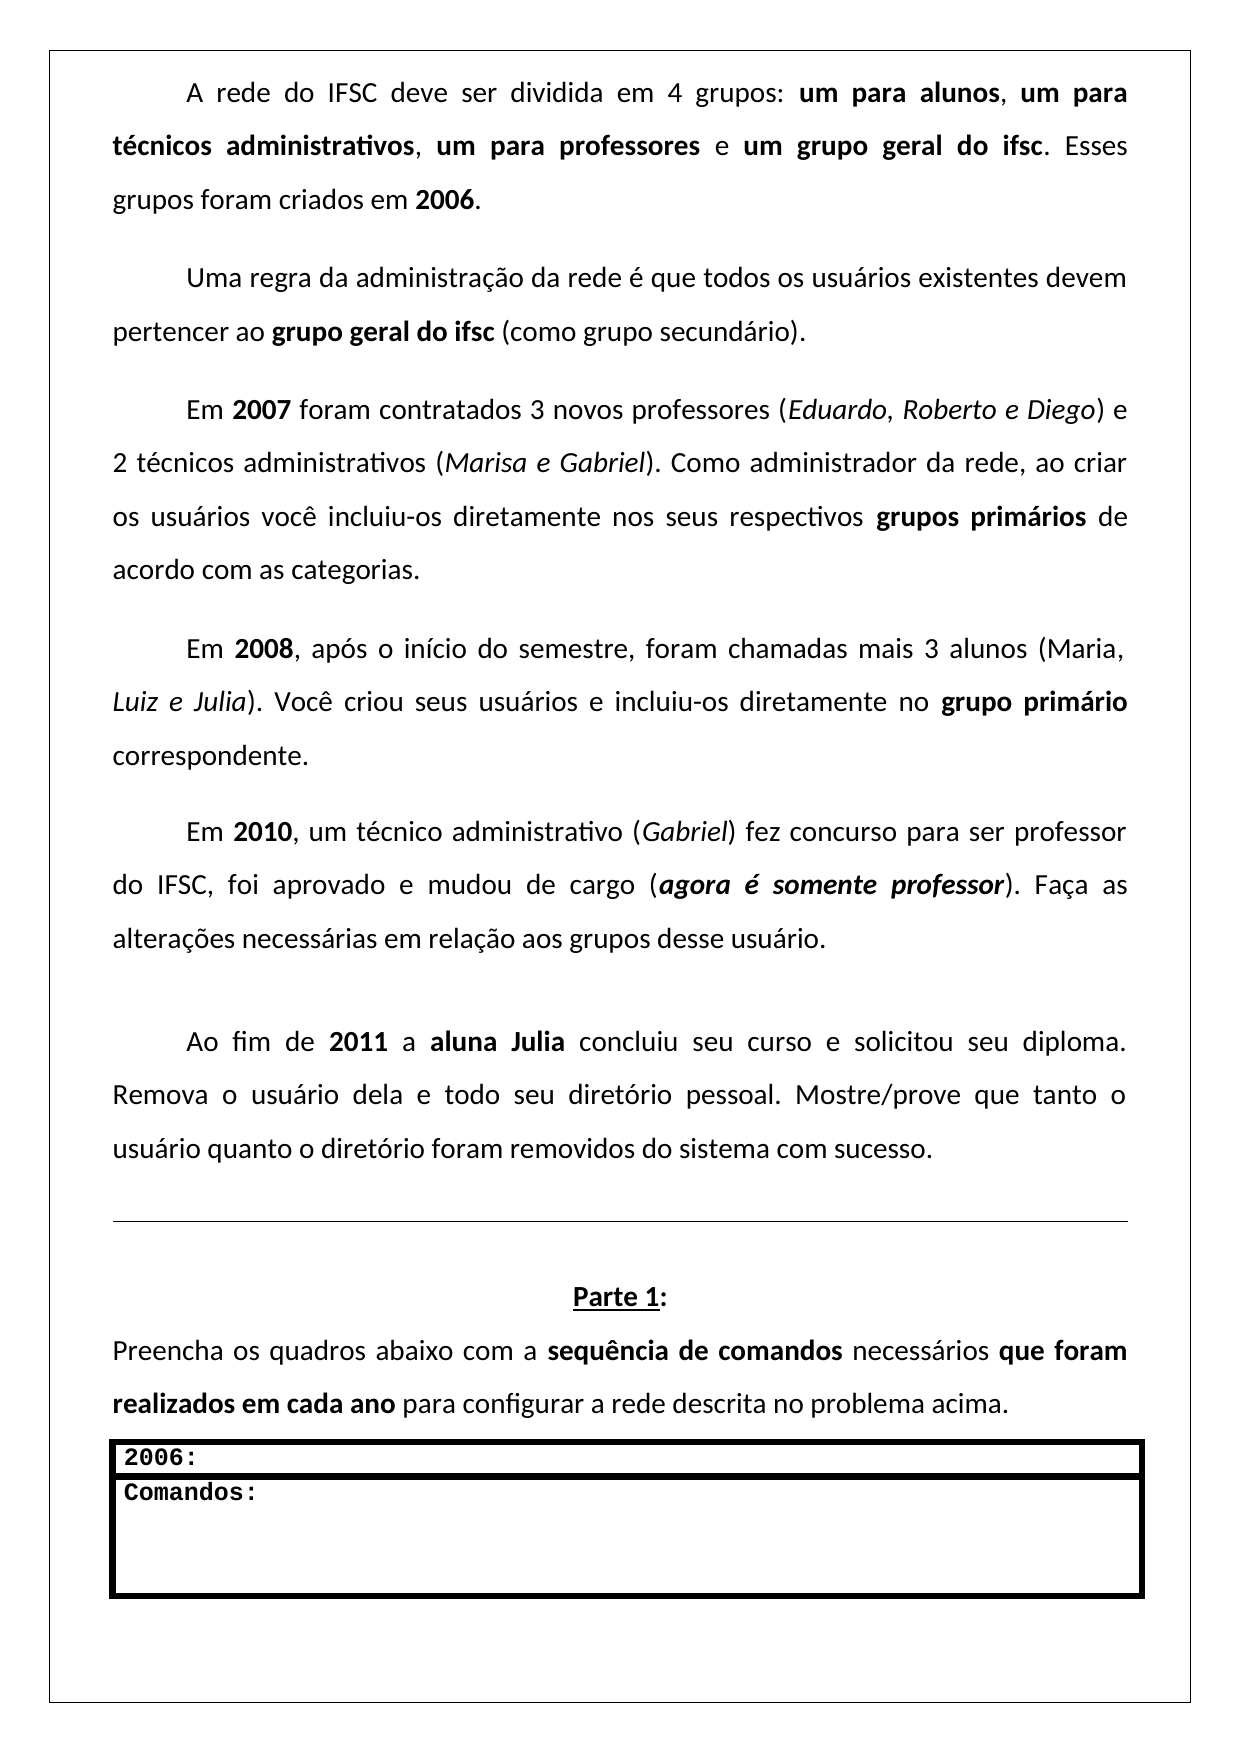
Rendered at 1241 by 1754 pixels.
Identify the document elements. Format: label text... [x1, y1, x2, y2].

text Parte 1: [112, 1278, 1128, 1314]
table_header 2006: [116, 1445, 1139, 1473]
table_cell Comandos: [116, 1480, 1139, 1593]
text Em 2007 foram contratados 3 novos professores (Eduardo, Roberto e Diego) e 2 técnicos administrativos (Marisa e Gabriel). Como administrador da rede, ao criar os usuários você incluiu-os diretamente nos seus respectivos grupos primários de acordo com as categorias. [112, 391, 1128, 587]
text Ao fim de 2011 a aluna Julia concluiu seu curso e solicitou seu diploma. Remova o usuário dela e todo seu diretório pessoal. Mostre/prove que tanto o usuário quanto o diretório foram removidos do sistema com sucesso. [112, 1023, 1128, 1165]
text Preencha os quadros abaixo com a sequência de comandos necessários que foram realizados em cada ano para configurar a rede descrita no problema acima. [112, 1332, 1128, 1421]
text Em 2008, após o início do semestre, foram chamadas mais 3 alunos (Maria, Luiz e Julia). Você criou seus usuários e incluiu-os diretamente no grupo primário correspondente. [112, 630, 1128, 772]
text Uma regra da administração da rede é que todos os usuários existentes devem pertencer ao grupo geral do ifsc (como grupo secundário). [112, 259, 1128, 348]
text Em 2010, um técnico administrativo (Gabriel) fez concurso para ser professor do IFSC, foi aprovado e mudou de cargo (agora é somente professor). Faça as alterações necessárias em relação aos grupos desse usuário. [112, 813, 1128, 956]
text A rede do IFSC deve ser dividida em 4 grupos: um para alunos, um para técnicos administrativos, um para professores e um grupo geral do ifsc. Esses grupos foram criados em 2006. [112, 74, 1128, 216]
